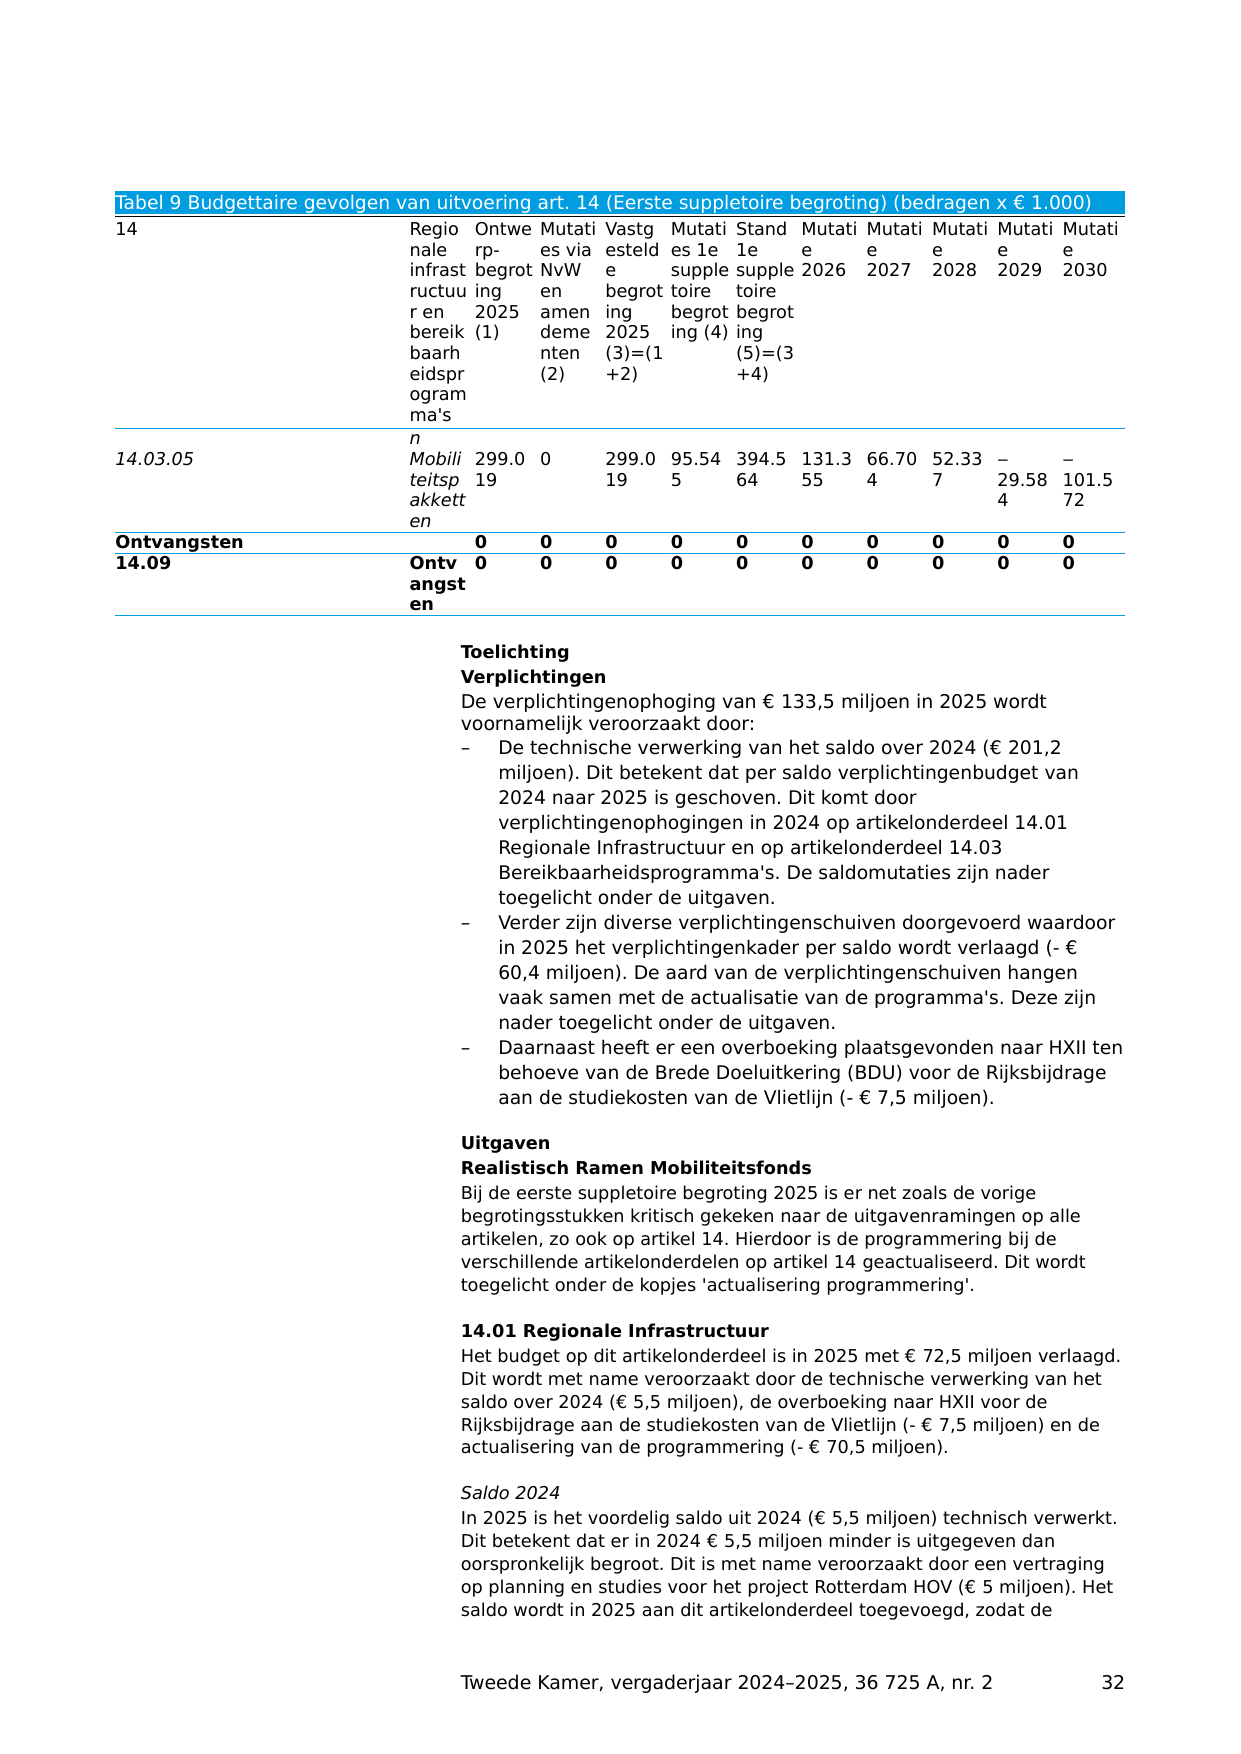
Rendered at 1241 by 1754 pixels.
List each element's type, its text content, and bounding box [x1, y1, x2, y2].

table_cell 0 [929, 533, 994, 553]
table_cell [864, 429, 929, 449]
table_cell 0 [733, 533, 798, 553]
table_cell 66.704 [864, 449, 929, 531]
table_cell [537, 429, 602, 449]
table_cell 394.564 [733, 449, 798, 531]
list Daarnaast heeft er een overboeking plaatsgevonden naar HXII ten behoeve van de Brede Doeluitkering (BDU) voor de Rijksbijdrage aan de studiekosten van de Vlietlijn (- € 7,5 miljoen). [461, 1034, 1125, 1109]
table_cell 0 [798, 533, 863, 553]
table_cell 52.337 [929, 449, 994, 531]
table_cell [472, 429, 537, 449]
table_cell [602, 429, 668, 449]
table_cell [115, 429, 406, 449]
list De technische verwerking van het saldo over 2024 (€ 201,2 miljoen). Dit betekent dat per saldo verplichtingenbudget van 2024 naar 2025 is geschoven. Dit komt door verplichtingenophogingen in 2024 op artikelonderdeel 14.01 Regionale Infrastructuur en op artikelonderdeel 14.03 Bereikbaarheidsprogramma's. De saldomutaties zijn nader toegelicht onder de uitgaven. [461, 734, 1125, 909]
table_cell 14 [115, 217, 406, 428]
table_cell 0 [602, 554, 668, 615]
table_cell Regionale infrastructuur en bereikbaarheidsprogramma's [406, 217, 472, 428]
table_cell 0 [864, 533, 929, 553]
table_cell Vastgestelde begroting 2025 (3)=(1+2) [602, 217, 668, 428]
text Het budget op dit artikelonderdeel is in 2025 met € 72,5 miljoen verlaagd. Dit wordt met name veroorzaakt door de technische verwerking van het saldo over 2024 (€ 5,5 miljoen), de overboeking naar HXII voor de Rijksbijdrage aan de studiekosten van de Vlietlijn (- € 7,5 miljoen) en de actualisering van de programmering (- € 70,5 miljoen). [461, 1344, 1125, 1458]
text Saldo 2024 [461, 1481, 1125, 1504]
table_cell Mutaties via NvW en amendementen (2) [537, 217, 602, 428]
table_cell Ontvangsten [406, 554, 472, 615]
table_cell [668, 429, 733, 449]
table_cell Mutatie 2029 [994, 217, 1059, 428]
table_cell Mutatie 2027 [864, 217, 929, 428]
table_cell 0 [733, 554, 798, 615]
text Verplichtingen [461, 666, 1125, 688]
text Uitgaven [461, 1131, 1125, 1154]
table_cell 0 [864, 554, 929, 615]
table_cell Ontwerp-begroting 2025 (1) [472, 217, 537, 428]
table_cell Ontvangsten [115, 533, 472, 553]
table_cell 0 [798, 554, 863, 615]
text In 2025 is het voordelig saldo uit 2024 (€ 5,5 miljoen) technisch verwerkt. Dit betekent dat er in 2024 € 5,5 miljoen minder is uitgegeven dan oorspronkelijk begroot. Dit is met name veroorzaakt door een vertraging op planning en studies voor het project Rotterdam HOV (€ 5 miljoen). Het saldo wordt in 2025 aan dit artikelonderdeel toegevoegd, zodat de [461, 1506, 1125, 1621]
text 14.01 Regionale Infrastructuur [461, 1319, 1125, 1342]
table_cell 14.03.05 [115, 449, 406, 531]
table_cell ‒ 101.572 [1060, 449, 1125, 531]
table_cell 0 [1060, 554, 1125, 615]
text Realistisch Ramen Mobiliteitsfonds [461, 1156, 1125, 1179]
table_cell 95.545 [668, 449, 733, 531]
table_cell 0 [929, 554, 994, 615]
text Toelichting [461, 641, 1125, 663]
table_cell 0 [537, 449, 602, 531]
table_cell 0 [472, 554, 537, 615]
table_cell 0 [1060, 533, 1125, 553]
table_cell 0 [602, 533, 668, 553]
table_cell 0 [537, 533, 602, 553]
text De verplichtingenophoging van € 133,5 miljoen in 2025 wordt voornamelijk veroorzaakt door: [461, 691, 1125, 734]
table_cell 299.019 [472, 449, 537, 531]
table_cell Mutatie 2026 [798, 217, 863, 428]
table_cell 299.019 [602, 449, 668, 531]
table_cell Mutaties 1e suppletoire begroting (4) [668, 217, 733, 428]
table_cell ‒ 29.584 [994, 449, 1059, 531]
text Bij de eerste suppletoire begroting 2025 is er net zoals de vorige begrotingsstukken kritisch gekeken naar de uitgavenramingen op alle artikelen, zo ook op artikel 14. Hierdoor is de programmering bij de verschillende artikelonderdelen op artikel 14 geactualiseerd. Dit wordt toegelicht onder de kopjes 'actualisering programmering'. [461, 1181, 1125, 1296]
table_cell 131.355 [798, 449, 863, 531]
table_cell [1060, 429, 1125, 449]
table_cell 0 [994, 533, 1059, 553]
table_cell [733, 429, 798, 449]
table_cell [798, 429, 863, 449]
table_cell 0 [537, 554, 602, 615]
list Verder zijn diverse verplichtingenschuiven doorgevoerd waardoor in 2025 het verplichtingenkader per saldo wordt verlaagd (- € 60,4 miljoen). De aard van de verplichtingenschuiven hangen vaak samen met de actualisatie van de programma's. Deze zijn nader toegelicht onder de uitgaven. [461, 909, 1125, 1034]
table_cell 14.09 [115, 554, 406, 615]
table_cell 0 [472, 533, 537, 553]
table_cell Mobiliteitspakketten [406, 449, 472, 531]
table_cell 0 [668, 533, 733, 553]
table_cell [929, 429, 994, 449]
table_cell [994, 429, 1059, 449]
table_cell 0 [668, 554, 733, 615]
table_cell Stand 1e suppletoire begroting (5)=(3+4) [733, 217, 798, 428]
table_cell Mutatie 2030 [1060, 217, 1125, 428]
table_cell n [406, 429, 472, 449]
table_cell 0 [994, 554, 1059, 615]
table_cell Mutatie 2028 [929, 217, 994, 428]
